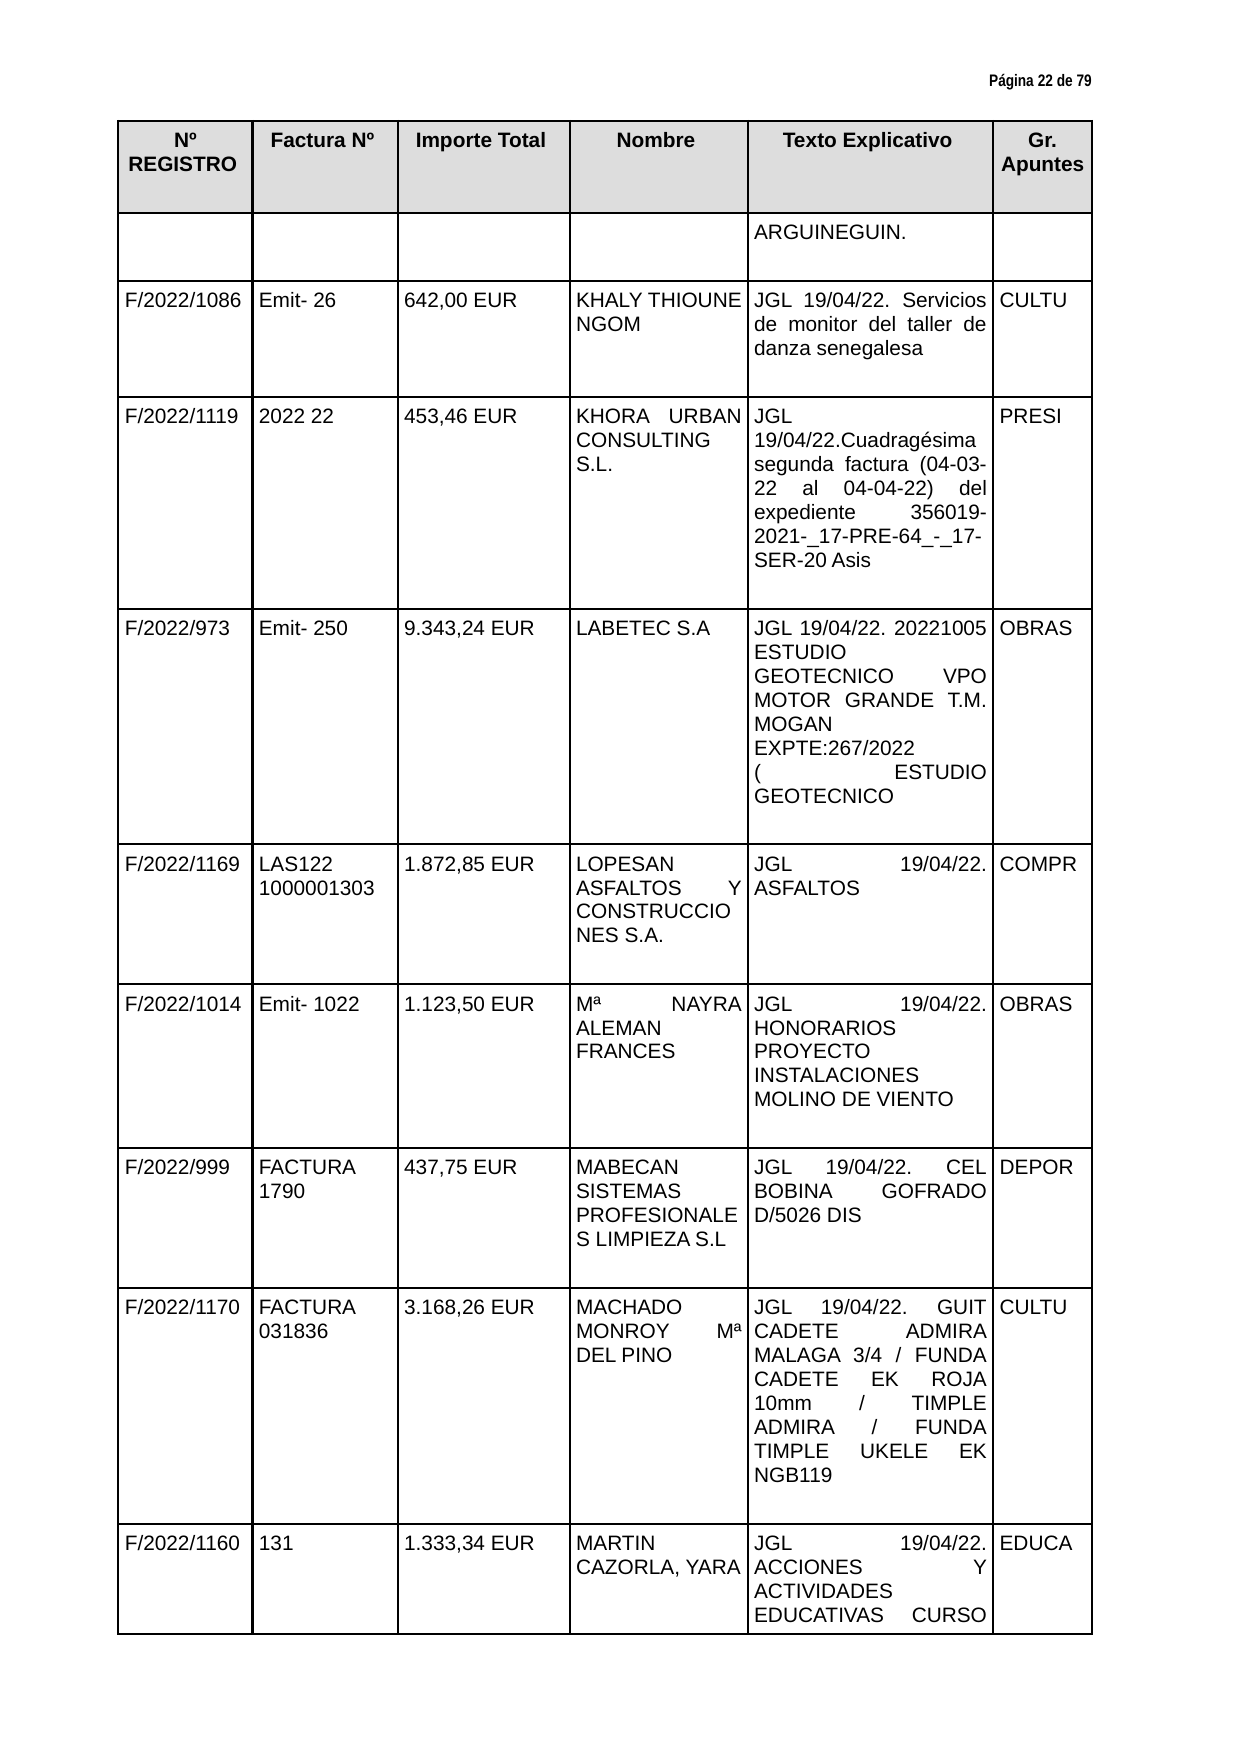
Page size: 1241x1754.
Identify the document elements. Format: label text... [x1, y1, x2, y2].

table_cell F/2022/1170 [119, 1289, 251, 1522]
table_cell 9.343,24 EUR [399, 610, 569, 843]
table_cell PRESI [994, 398, 1091, 607]
table_cell MARTIN CAZORLA, YARA [571, 1525, 747, 1633]
table_cell JGL 19/04/22. 20221005 ESTUDIO GEOTECNICO VPO MOTOR GRANDE T.M. MOGAN EXPTE:267/2022 ( ESTUDIO GEOTECNICO [749, 610, 992, 843]
table_header Factura Nº [254, 122, 397, 212]
table_cell F/2022/1014 [119, 985, 251, 1147]
table_cell 131 [254, 1525, 397, 1633]
table_cell [571, 214, 747, 280]
table_header Importe Total [399, 122, 569, 212]
table_header Nº REGISTRO [119, 122, 251, 212]
table_cell JGL 19/04/22. CEL BOBINA GOFRADO D/5026 DIS [749, 1149, 992, 1287]
table_cell ARGUINEGUIN. [749, 214, 992, 280]
table_cell CULTU [994, 282, 1091, 396]
table_cell 3.168,26 EUR [399, 1289, 569, 1522]
table_cell Mª NAYRA ALEMAN FRANCES [571, 985, 747, 1147]
table_cell KHALY THIOUNE NGOM [571, 282, 747, 396]
table_cell JGL 19/04/22. HONORARIOS PROYECTO INSTALACIONES MOLINO DE VIENTO [749, 985, 992, 1147]
table_cell LAS122 1000001303 [254, 845, 397, 983]
table_cell JGL 19/04/22. ASFALTOS [749, 845, 992, 983]
table_cell JGL 19/04/22. GUIT CADETE ADMIRA MALAGA 3/4 / FUNDA CADETE EK ROJA 10mm / TIMPLE ADMIRA / FUNDA TIMPLE UKELE EK NGB119 [749, 1289, 992, 1522]
table_cell [254, 214, 397, 280]
table_cell F/2022/1160 [119, 1525, 251, 1633]
table_cell 1.872,85 EUR [399, 845, 569, 983]
table_cell JGL 19/04/22.Cuadragésima segunda factura (04-03-22 al 04-04-22) del expediente 356019-2021-_17-PRE-64_-_17-SER-20 Asis [749, 398, 992, 607]
table_cell MACHADO MONROY Mª DEL PINO [571, 1289, 747, 1522]
table_header Texto Explicativo [749, 122, 992, 212]
table_header Nombre [571, 122, 747, 212]
table_cell F/2022/973 [119, 610, 251, 843]
table_cell MABECAN SISTEMAS PROFESIONALES LIMPIEZA S.L [571, 1149, 747, 1287]
table_cell F/2022/999 [119, 1149, 251, 1287]
table_cell [399, 214, 569, 280]
table_cell F/2022/1086 [119, 282, 251, 396]
table_cell 642,00 EUR [399, 282, 569, 396]
table_cell KHORA URBAN CONSULTING S.L. [571, 398, 747, 607]
table_cell Emit- 1022 [254, 985, 397, 1147]
table_cell F/2022/1169 [119, 845, 251, 983]
table_cell COMPR [994, 845, 1091, 983]
table_cell 2022 22 [254, 398, 397, 607]
table_cell LABETEC S.A [571, 610, 747, 843]
table_cell Emit- 250 [254, 610, 397, 843]
table_cell EDUCA [994, 1525, 1091, 1633]
table_cell [994, 214, 1091, 280]
table_cell OBRAS [994, 610, 1091, 843]
table_cell FACTURA 1790 [254, 1149, 397, 1287]
table_cell DEPOR [994, 1149, 1091, 1287]
table_cell 453,46 EUR [399, 398, 569, 607]
table_cell JGL 19/04/22. Servicios de monitor del taller de danza senegalesa [749, 282, 992, 396]
table_cell Emit- 26 [254, 282, 397, 396]
table_cell OBRAS [994, 985, 1091, 1147]
table_cell FACTURA 031836 [254, 1289, 397, 1522]
table_cell 437,75 EUR [399, 1149, 569, 1287]
table_cell 1.333,34 EUR [399, 1525, 569, 1633]
table_cell CULTU [994, 1289, 1091, 1522]
table_cell 1.123,50 EUR [399, 985, 569, 1147]
table_cell LOPESAN ASFALTOS Y CONSTRUCCIONES S.A. [571, 845, 747, 983]
table_cell F/2022/1119 [119, 398, 251, 607]
table_header Gr. Apuntes [994, 122, 1091, 212]
table_cell JGL 19/04/22. ACCIONES Y ACTIVIDADES EDUCATIVAS CURSO [749, 1525, 992, 1633]
table_cell [119, 214, 251, 280]
